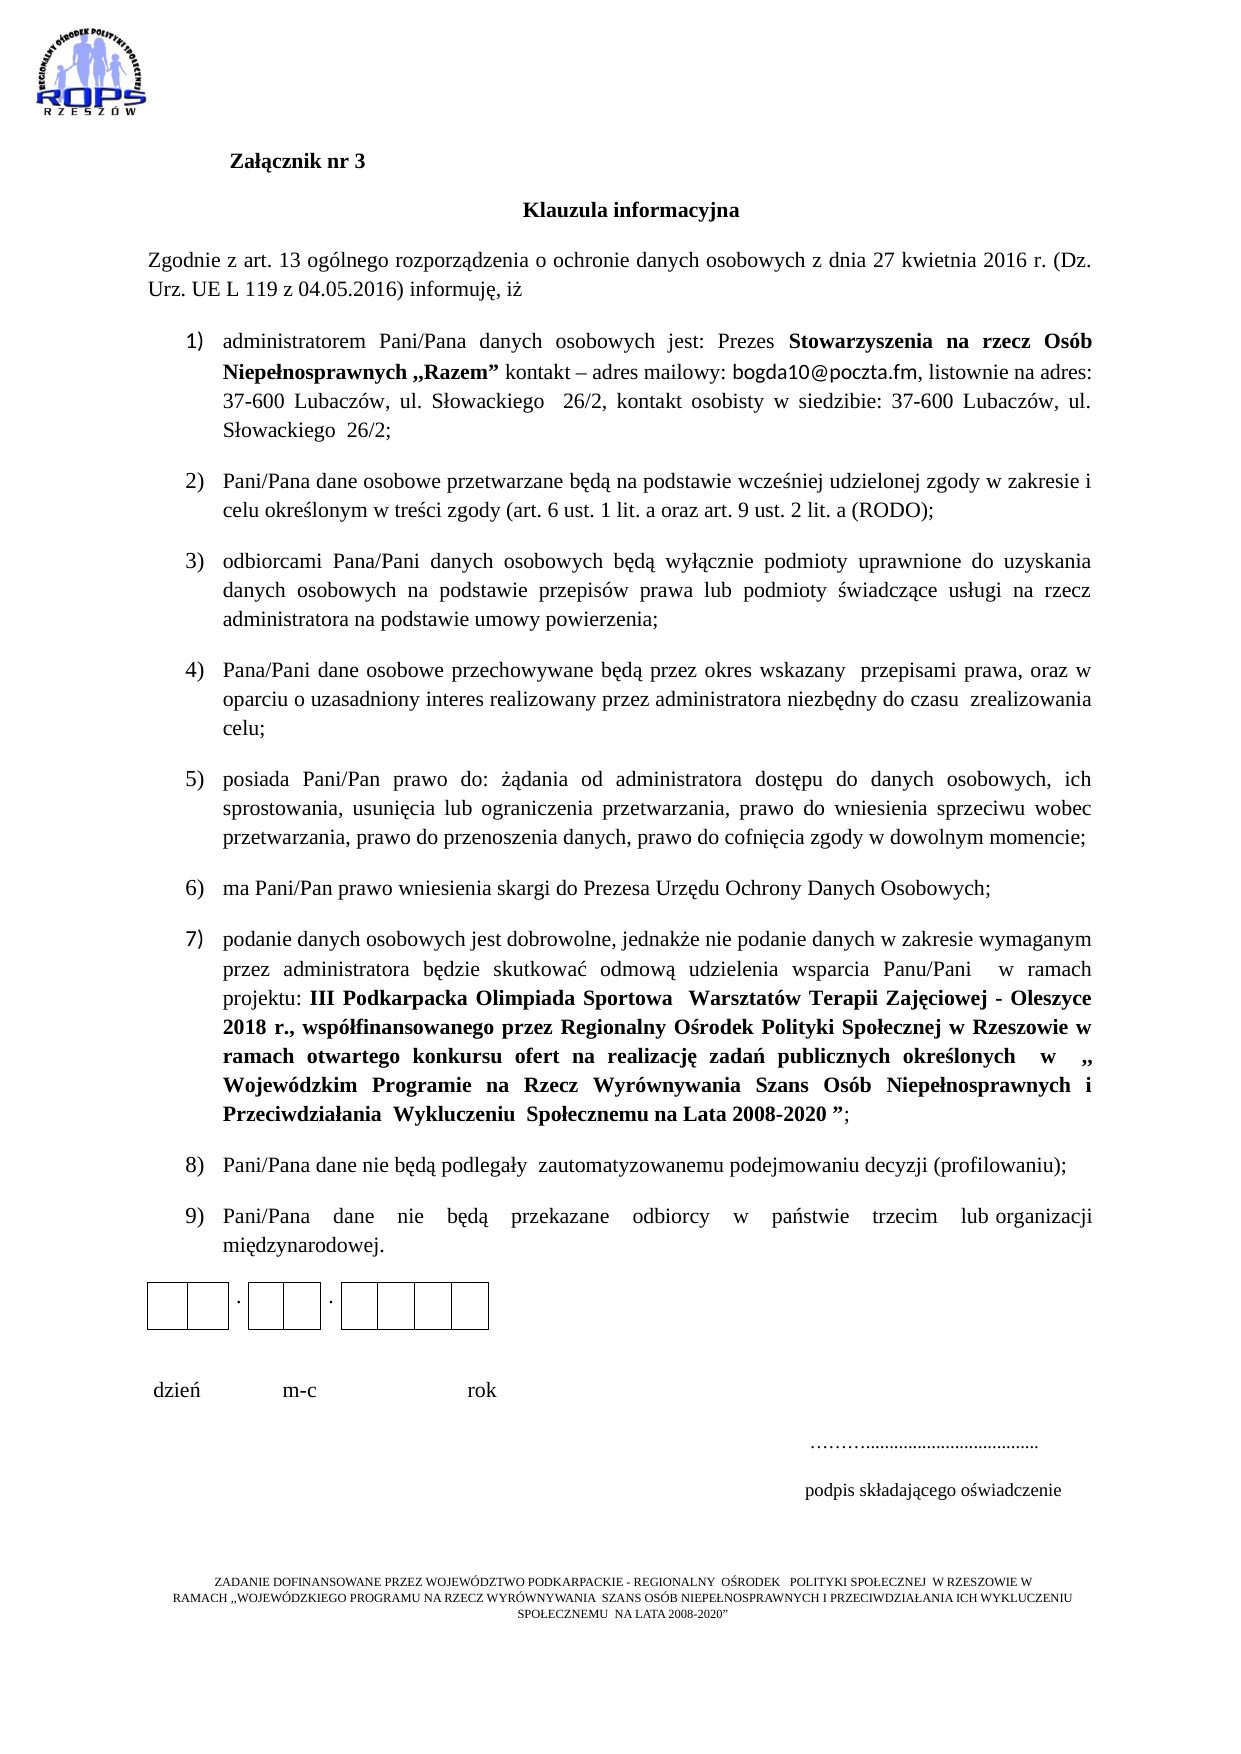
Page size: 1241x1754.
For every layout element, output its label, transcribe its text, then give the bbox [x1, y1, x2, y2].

table_header . [229, 1282, 248, 1329]
table_header [342, 1283, 377, 1329]
list Pana/Pani dane osobowe przechowywane będą przez okres wskazany przepisami prawa, oraz w oparciu o uzasadniony interes realizowany przez administratora niezbędny do czasu zrealizowania celu; [185, 656, 1093, 740]
list odbiorcami Pana/Pani danych osobowych będą wyłącznie podmioty uprawnione do uzyskania danych osobowych na podstawie przepisów prawa lub podmioty świadczące usługi na rzecz administratora na podstawie umowy powierzenia; [185, 547, 1093, 631]
table_header [452, 1283, 488, 1329]
text podpis składającego oświadczenie [148, 1479, 1093, 1501]
list Pani/Pana dane nie będą przekazane odbiorcy w państwie trzecim lub organizacji międzynarodowej. [185, 1202, 1093, 1257]
table_header [140, 1282, 609, 1376]
text Zgodnie z art. 13 ogólnego rozporządzenia o ochronie danych osobowych z dnia 27 kwietnia 2016 r. (Dz. Urz. UE L 119 z 04.05.2016) informuję, iż [148, 247, 1093, 301]
list administratorem Pani/Pana danych osobowych jest: Prezes Stowarzyszenia na rzecz Osób Niepełnosprawnych ,,Razem” kontakt – adres mailowy: bogda10@poczta.fm, listownie na adres: 37-600 Lubaczów, ul. Słowackiego 26/2, kontakt osobisty w siedzibie: 37-600 Lubaczów, ul. Słowackiego 26/2; [185, 326, 1093, 442]
list Pani/Pana dane osobowe przetwarzane będą na podstawie wcześniej udzielonej zgody w zakresie i celu określonym w treści zgody (art. 6 ust. 1 lit. a oraz art. 9 ust. 2 lit. a (RODO); [185, 467, 1093, 522]
text ………..................................... [148, 1427, 1093, 1454]
list Pani/Pana dane nie będą podlegały zautomatyzowanemu podejmowaniu decyzji (profilowaniu); [185, 1151, 1093, 1177]
text ZADANIE DOFINANSOWANE PRZEZ WOJEWÓDZTWO PODKARPACKIE - REGIONALNY OŚRODEK POLITYKI SPOŁECZNEJ W RZESZOWIE W RAMACH ,,WOJEWÓDZKIEGO PROGRAMU NA RZECZ WYRÓWNYWANIA SZANS OSÓB NIEPEŁNOSPRAWNYCH I PRZECIWDZIAŁANIA ICH WYKLUCZENIU SPOŁECZNEMU NA LATA 2008-2020” [153, 1574, 1093, 1622]
text Załącznik nr 3 [148, 148, 1093, 173]
list posiada Pani/Pan prawo do: żądania od administratora dostępu do danych osobowych, ich sprostowania, usunięcia lub ograniczenia przetwarzania, prawo do wniesienia sprzeciwu wobec przetwarzania, prawo do przenoszenia danych, prawo do cofnięcia zgody w dowolnym momencie; [185, 765, 1093, 849]
text dzień m-c rok [148, 1376, 1093, 1403]
picture [25, 18, 149, 142]
table_header [378, 1283, 414, 1329]
list podanie danych osobowych jest dobrowolne, jednakże nie podanie danych w zakresie wymaganym przez administratora będzie skutkować odmową udzielenia wsparcia Panu/Pani w ramach projektu: III Podkarpacka Olimpiada Sportowa Warsztatów Terapii Zajęciowej - Oleszyce 2018 r., współfinansowanego przez Regionalny Ośrodek Polityki Społecznej w Rzeszowie w ramach otwartego konkursu ofert na realizację zadań publicznych określonych w ,, Wojewódzkim Programie na Rzecz Wyrównywania Szans Osób Niepełnosprawnych i Przeciwdziałania Wykluczeniu Społecznemu na Lata 2008-2020 ”; [185, 924, 1093, 1126]
table_header [148, 1283, 187, 1329]
list ma Pani/Pan prawo wniesienia skargi do Prezesa Urzędu Ochrony Danych Osobowych; [185, 873, 1093, 900]
table_header [284, 1283, 320, 1329]
text Klauzula informacyjna [148, 197, 1093, 223]
table_header [249, 1283, 283, 1329]
table_header . [321, 1282, 341, 1329]
table_header [415, 1283, 451, 1329]
table_header [188, 1283, 228, 1329]
